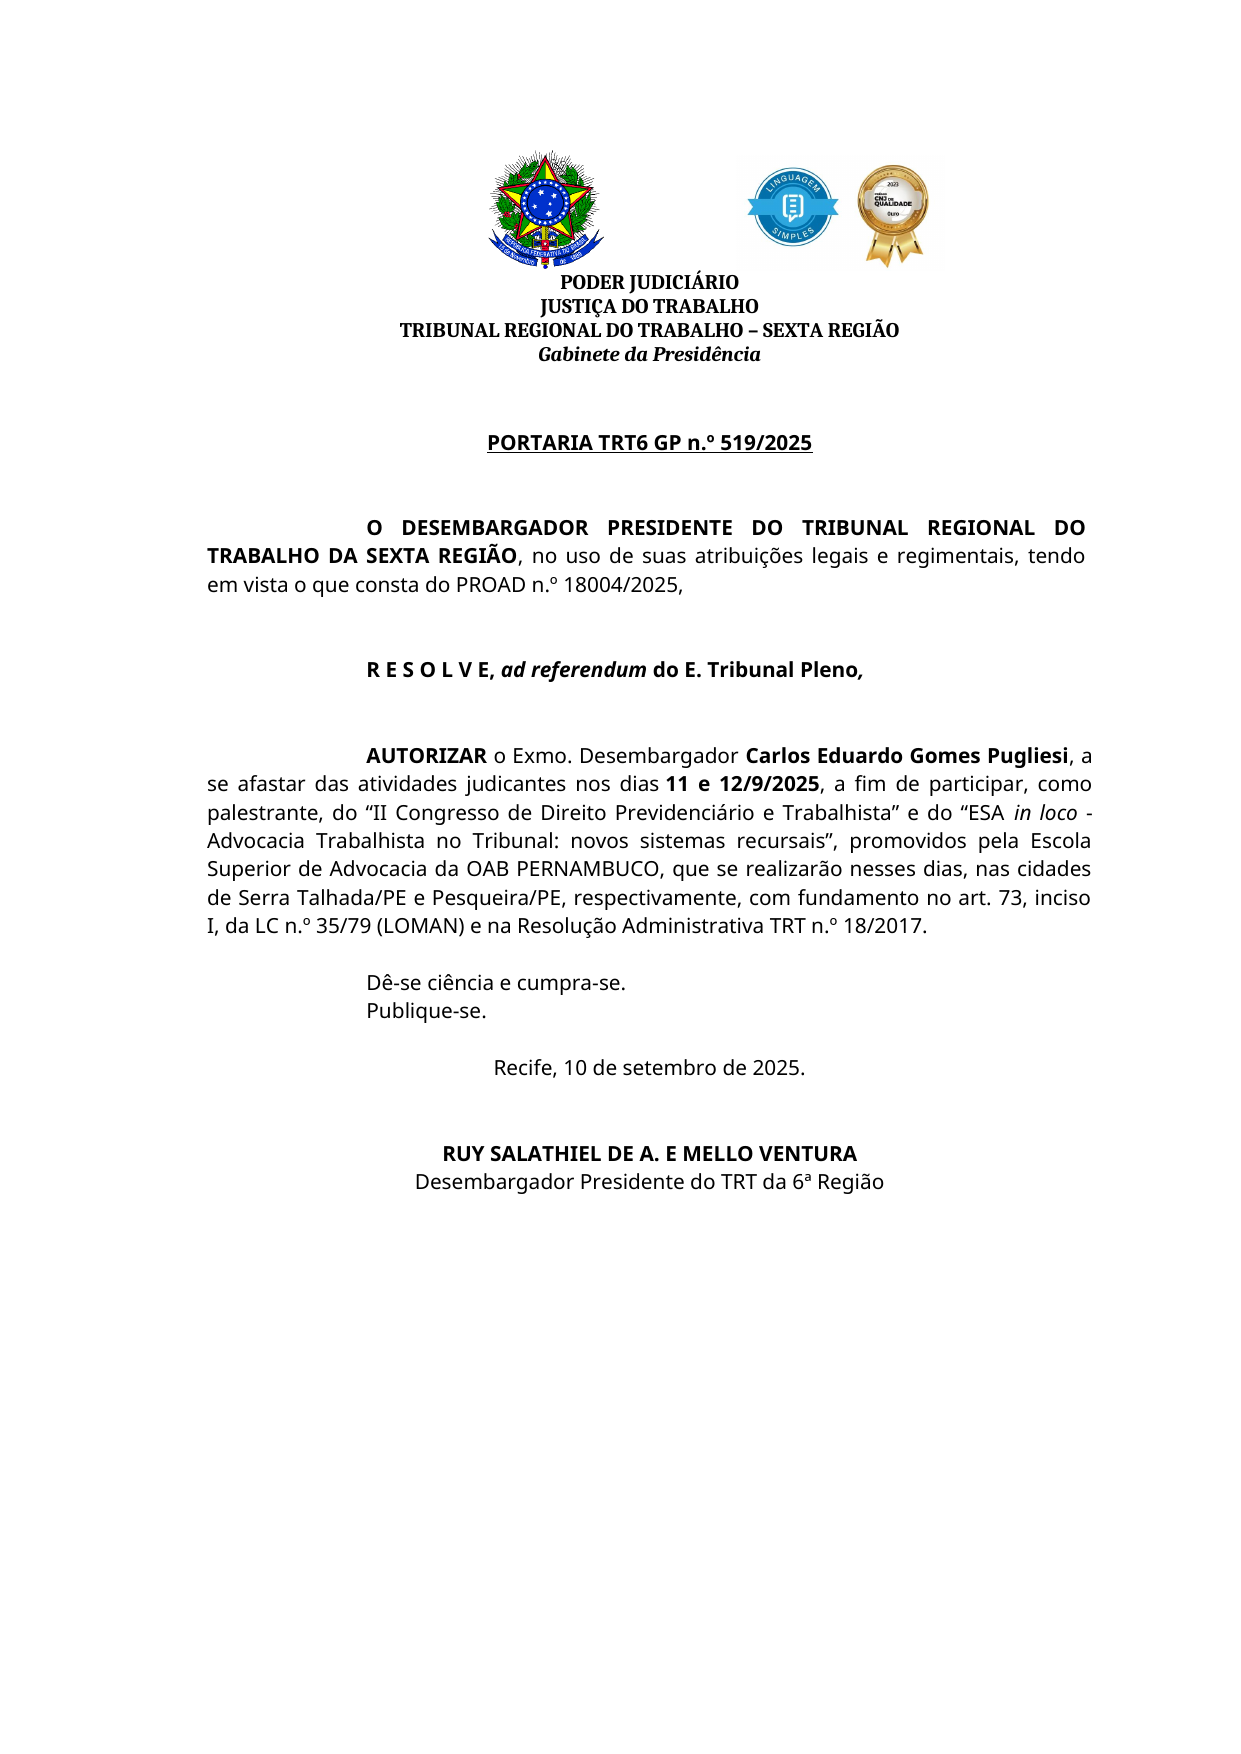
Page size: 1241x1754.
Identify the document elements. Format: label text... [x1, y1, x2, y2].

text Desembargador Presidente do TRT da 6ª Região [207, 1167, 1092, 1196]
text Gabinete da Presidência [207, 343, 1092, 367]
text AUTORIZAR o Exmo. Desembargador Carlos Eduardo Gomes Pugliesi, a se afastar das atividades judicantes nos dias 11 e 12/9/2025, a fim de participar, como palestrante, do “II Congresso de Direito Previdenciário e Trabalhista” e do “ESA in loco - Advocacia Trabalhista no Tribunal: novos sistemas recursais”, promovidos pela Escola Superior de Advocacia da OAB PERNAMBUCO, que se realizarão nesses dias, nas cidades de Serra Talhada/PE e Pesqueira/PE, respectivamente, com fundamento no art. 73, inciso I, da LC n.º 35/79 (LOMAN) e na Resolução Administrativa TRT n.º 18/2017. [207, 741, 1092, 940]
text Recife, 10 de setembro de 2025. [207, 1053, 1092, 1082]
text Publique-se. [207, 997, 1092, 1025]
text R E S O L V E, ad referendum do E. Tribunal Pleno, [207, 655, 1087, 684]
text PORTARIA TRT6 GP n.º 519/2025 [207, 428, 1092, 456]
picture [482, 147, 607, 271]
text TRIBUNAL REGIONAL DO TRABALHO – SEXTA REGIÃO [207, 319, 1092, 343]
text O DESEMBARGADOR PRESIDENTE DO TRIBUNAL REGIONAL DO TRABALHO DA SEXTA REGIÃO, no uso de suas atribuições legais e regimentais, tendo em vista o que consta do PROAD n.º 18004/2025, [207, 513, 1087, 598]
text Dê-se ciência e cumpra-se. [207, 968, 1092, 997]
text RUY SALATHIEL DE A. E MELLO VENTURA [207, 1139, 1092, 1167]
picture [736, 155, 946, 271]
text JUSTIÇA DO TRABALHO [207, 295, 1092, 319]
text PODER JUDICIÁRIO [207, 271, 1092, 295]
